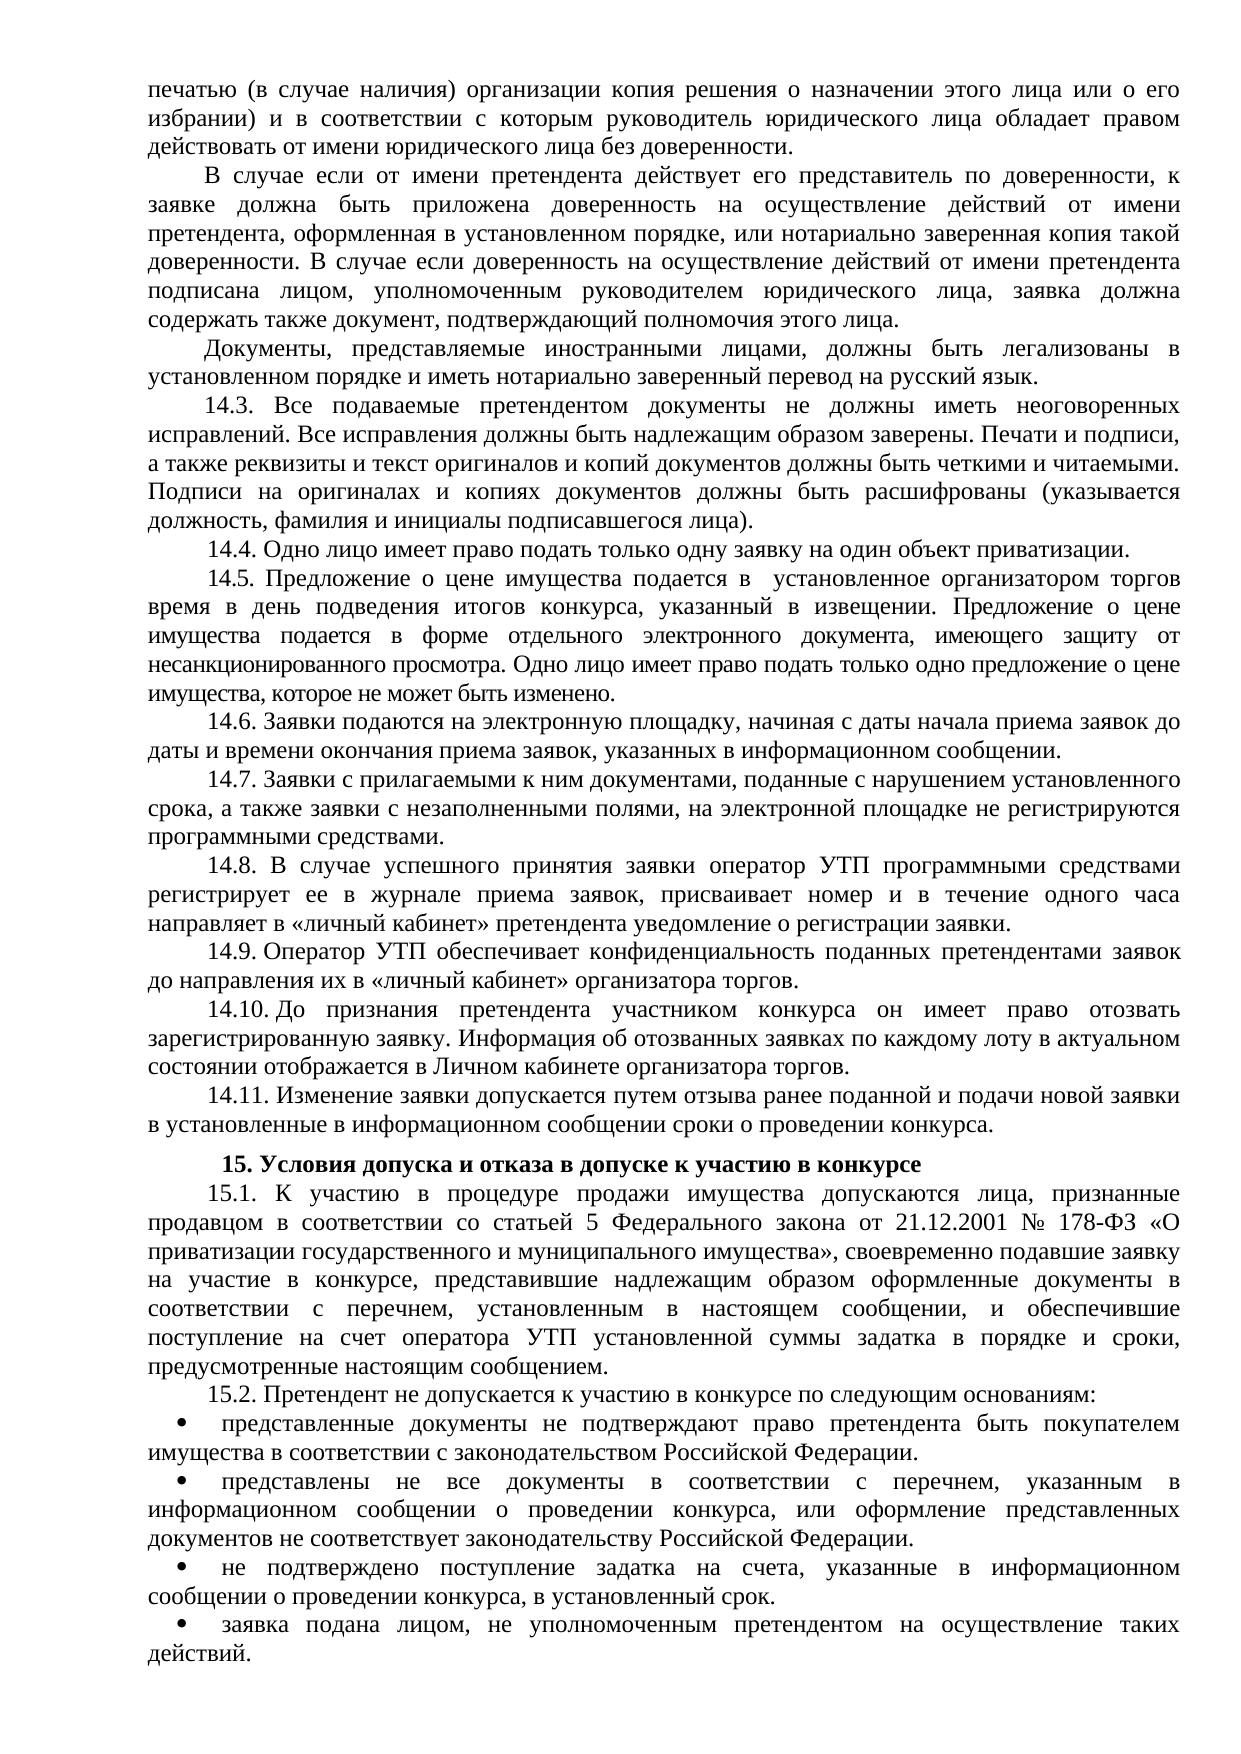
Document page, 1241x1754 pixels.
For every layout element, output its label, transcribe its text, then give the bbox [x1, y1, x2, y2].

text печатью (в случае наличия) организации копия решения о назначении этого лица или о его избрании) и в соответствии с которым руководитель юридического лица обладает правом действовать от имени юридического лица без доверенности. [148, 74, 1181, 160]
list представленные документы не подтверждают право претендента быть покупателем имущества в соответствии с законодательством Российской Федерации. [148, 1408, 1181, 1466]
text 14.4. Одно лицо имеет право подать только одну заявку на один объект приватизации. [148, 534, 1181, 563]
text 14.5. Предложение о цене имущества подается в установленное организатором торгов время в день подведения итогов конкурса, указанный в извещении. Предложение о цене имущества подается в форме отдельного электронного документа, имеющего защиту от несанкционированного просмотра. Одно лицо имеет право подать только одно предложение о цене имущества, которое не может быть изменено. [148, 563, 1181, 706]
list представлены не все документы в соответствии с перечнем, указанным в информационном сообщении о проведении конкурса, или оформление представленных документов не соответствует законодательству Российской Федерации. [148, 1466, 1181, 1552]
text 14.6. Заявки подаются на электронную площадку, начиная с даты начала приема заявок до даты и времени окончания приема заявок, указанных в информационном сообщении. [148, 706, 1181, 764]
text 15.1. К участию в процедуре продажи имущества допускаются лица, признанные продавцом в соответствии со статьей 5 Федерального закона от 21.12.2001 № 178-ФЗ «О приватизации государственного и муниципального имущества», своевременно подавшие заявку на участие в конкурсе, представившие надлежащим образом оформленные документы в соответствии с перечнем, установленным в настоящем сообщении, и обеспечившие поступление на счет оператора УТП установленной суммы задатка в порядке и сроки, предусмотренные настоящим сообщением. [148, 1178, 1181, 1379]
text 14.10. До признания претендента участником конкурса он имеет право отозвать зарегистрированную заявку. Информация об отозванных заявках по каждому лоту в актуальном состоянии отображается в Личном кабинете организатора торгов. [148, 994, 1181, 1080]
list не подтверждено поступление задатка на счета, указанные в информационном сообщении о проведении конкурса, в установленный срок. [148, 1552, 1181, 1609]
text 15. Условия допуска и отказа в допуске к участию в конкурсе [185, 1149, 1181, 1178]
text 14.7. Заявки с прилагаемыми к ним документами, поданные с нарушением установленного срока, а также заявки с незаполненными полями, на электронной площадке не регистрируются программными средствами. [148, 764, 1181, 850]
text 15.2. Претендент не допускается к участию в конкурсе по следующим основаниям: [148, 1379, 1181, 1408]
text 14.8. В случае успешного принятия заявки оператор УТП программными средствами регистрирует ее в журнале приема заявок, присваивает номер и в течение одного часа направляет в «личный кабинет» претендента уведомление о регистрации заявки. [148, 850, 1181, 936]
list заявка подана лицом, не уполномоченным претендентом на осуществление таких действий. [148, 1609, 1181, 1667]
text 14.9. Оператор УТП обеспечивает конфиденциальность поданных претендентами заявок до направления их в «личный кабинет» организатора торгов. [148, 936, 1181, 994]
text 14.3. Все подаваемые претендентом документы не должны иметь неоговоренных исправлений. Все исправления должны быть надлежащим образом заверены. Печати и подписи, а также реквизиты и текст оригиналов и копий документов должны быть четкими и читаемыми. Подписи на оригиналах и копиях документов должны быть расшифрованы (указывается должность, фамилия и инициалы подписавшегося лица). [148, 390, 1181, 534]
text 14.11. Изменение заявки допускается путем отзыва ранее поданной и подачи новой заявки в установленные в информационном сообщении сроки о проведении конкурса. [148, 1080, 1181, 1138]
text Документы, представляемые иностранными лицами, должны быть легализованы в установленном порядке и иметь нотариально заверенный перевод на русский язык. [148, 333, 1181, 390]
text В случае если от имени претендента действует его представитель по доверенности, к заявке должна быть приложена доверенность на осуществление действий от имени претендента, оформленная в установленном порядке, или нотариально заверенная копия такой доверенности. В случае если доверенность на осуществление действий от имени претендента подписана лицом, уполномоченным руководителем юридического лица, заявка должна содержать также документ, подтверждающий полномочия этого лица. [148, 160, 1181, 333]
